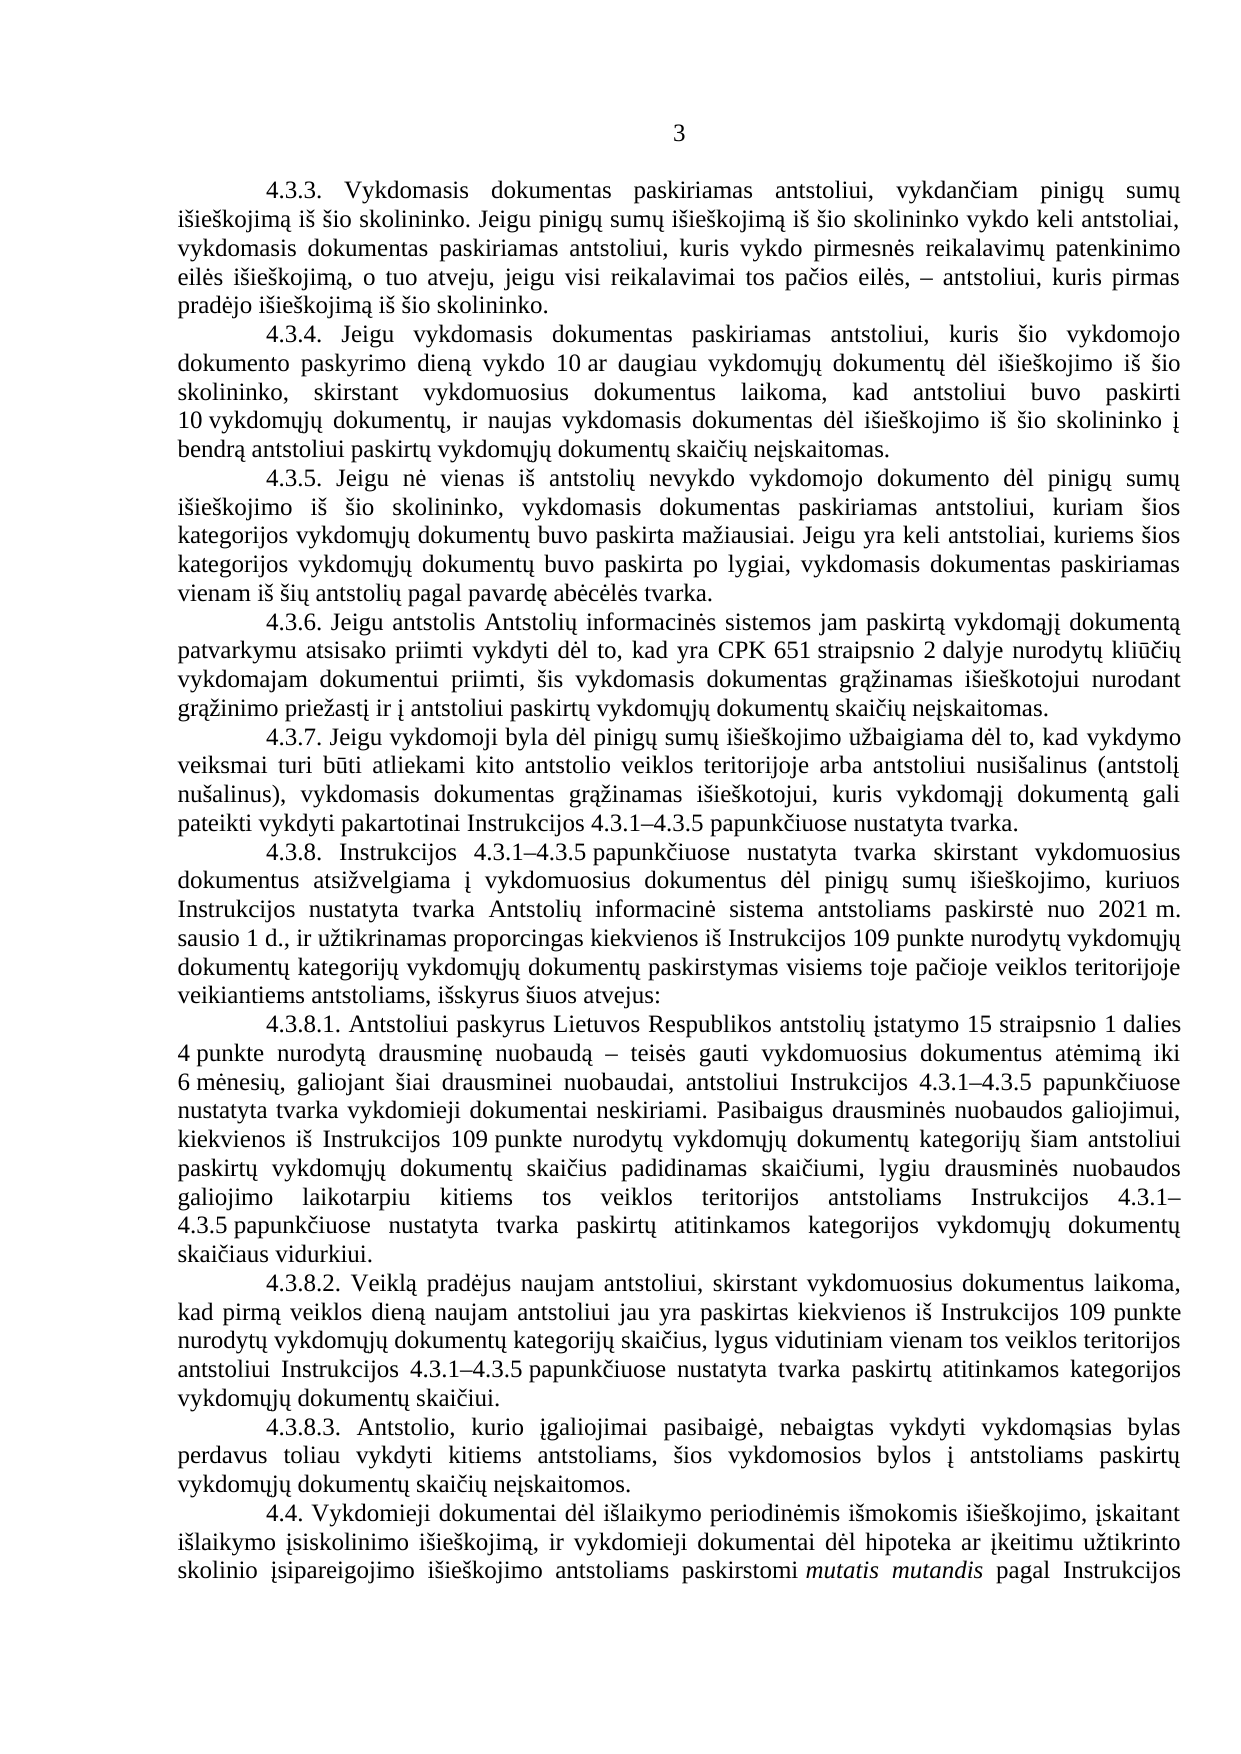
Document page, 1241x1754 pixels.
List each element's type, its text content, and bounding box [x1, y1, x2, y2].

text 4.3.8. Instrukcijos 4.3.1–4.3.5 papunkčiuose nustatyta tvarka skirstant vykdomuosius dokumentus atsižvelgiama į vykdomuosius dokumentus dėl pinigų sumų išieškojimo, kuriuos Instrukcijos nustatyta tvarka Antstolių informacinė sistema antstoliams paskirstė nuo 2021 m. sausio 1 d., ir užtikrinamas proporcingas kiekvienos iš Instrukcijos 109 punkte nurodytų vykdomųjų dokumentų kategorijų vykdomųjų dokumentų paskirstymas visiems toje pačioje veiklos teritorijoje veikiantiems antstoliams, išskyrus šiuos atvejus: [177, 837, 1181, 1009]
text 4.3.3. Vykdomasis dokumentas paskiriamas antstoliui, vykdančiam pinigų sumų išieškojimą iš šio skolininko. Jeigu pinigų sumų išieškojimą iš šio skolininko vykdo keli antstoliai, vykdomasis dokumentas paskiriamas antstoliui, kuris vykdo pirmesnės reikalavimų patenkinimo eilės išieškojimą, o tuo atveju, jeigu visi reikalavimai tos pačios eilės, – antstoliui, kuris pirmas pradėjo išieškojimą iš šio skolininko. [177, 176, 1181, 319]
text 4.3.8.2. Veiklą pradėjus naujam antstoliui, skirstant vykdomuosius dokumentus laikoma, kad pirmą veiklos dieną naujam antstoliui jau yra paskirtas kiekvienos iš Instrukcijos 109 punkte nurodytų vykdomųjų dokumentų kategorijų skaičius, lygus vidutiniam vienam tos veiklos teritorijos antstoliui Instrukcijos 4.3.1–4.3.5 papunkčiuose nustatyta tvarka paskirtų atitinkamos kategorijos vykdomųjų dokumentų skaičiui. [177, 1268, 1181, 1412]
text 4.4. Vykdomieji dokumentai dėl išlaikymo periodinėmis išmokomis išieškojimo, įskaitant išlaikymo įsiskolinimo išieškojimą, ir vykdomieji dokumentai dėl hipoteka ar įkeitimu užtikrinto skolinio įsipareigojimo išieškojimo antstoliams paskirstomi mutatis mutandis pagal Instrukcijos [177, 1498, 1181, 1584]
text 4.3.5. Jeigu nė vienas iš antstolių nevykdo vykdomojo dokumento dėl pinigų sumų išieškojimo iš šio skolininko, vykdomasis dokumentas paskiriamas antstoliui, kuriam šios kategorijos vykdomųjų dokumentų buvo paskirta mažiausiai. Jeigu yra keli antstoliai, kuriems šios kategorijos vykdomųjų dokumentų buvo paskirta po lygiai, vykdomasis dokumentas paskiriamas vienam iš šių antstolių pagal pavardę abėcėlės tvarka. [177, 463, 1181, 607]
text 4.3.8.3. Antstolio, kurio įgaliojimai pasibaigė, nebaigtas vykdyti vykdomąsias bylas perdavus toliau vykdyti kitiems antstoliams, šios vykdomosios bylos į antstoliams paskirtų vykdomųjų dokumentų skaičių neįskaitomos. [177, 1412, 1181, 1498]
text 4.3.7. Jeigu vykdomoji byla dėl pinigų sumų išieškojimo užbaigiama dėl to, kad vykdymo veiksmai turi būti atliekami kito antstolio veiklos teritorijoje arba antstoliui nusišalinus (antstolį nušalinus), vykdomasis dokumentas grąžinamas išieškotojui, kuris vykdomąjį dokumentą gali pateikti vykdyti pakartotinai Instrukcijos 4.3.1–4.3.5 papunkčiuose nustatyta tvarka. [177, 722, 1181, 837]
text 4.3.8.1. Antstoliui paskyrus Lietuvos Respublikos antstolių įstatymo 15 straipsnio 1 dalies 4 punkte nurodytą drausminę nuobaudą – teisės gauti vykdomuosius dokumentus atėmimą iki 6 mėnesių, galiojant šiai drausminei nuobaudai, antstoliui Instrukcijos 4.3.1–4.3.5 papunkčiuose nustatyta tvarka vykdomieji dokumentai neskiriami. Pasibaigus drausminės nuobaudos galiojimui, kiekvienos iš Instrukcijos 109 punkte nurodytų vykdomųjų dokumentų kategorijų šiam antstoliui paskirtų vykdomųjų dokumentų skaičius padidinamas skaičiumi, lygiu drausminės nuobaudos galiojimo laikotarpiu kitiems tos veiklos teritorijos antstoliams Instrukcijos 4.3.1–4.3.5 papunkčiuose nustatyta tvarka paskirtų atitinkamos kategorijos vykdomųjų dokumentų skaičiaus vidurkiui. [177, 1009, 1181, 1268]
text 4.3.6. Jeigu antstolis Antstolių informacinės sistemos jam paskirtą vykdomąjį dokumentą patvarkymu atsisako priimti vykdyti dėl to, kad yra CPK 651 straipsnio 2 dalyje nurodytų kliūčių vykdomajam dokumentui priimti, šis vykdomasis dokumentas grąžinamas išieškotojui nurodant grąžinimo priežastį ir į antstoliui paskirtų vykdomųjų dokumentų skaičių neįskaitomas. [177, 607, 1181, 722]
text 4.3.4. Jeigu vykdomasis dokumentas paskiriamas antstoliui, kuris šio vykdomojo dokumento paskyrimo dieną vykdo 10 ar daugiau vykdomųjų dokumentų dėl išieškojimo iš šio skolininko, skirstant vykdomuosius dokumentus laikoma, kad antstoliui buvo paskirti 10 vykdomųjų dokumentų, ir naujas vykdomasis dokumentas dėl išieškojimo iš šio skolininko į bendrą antstoliui paskirtų vykdomųjų dokumentų skaičių neįskaitomas. [177, 319, 1181, 463]
